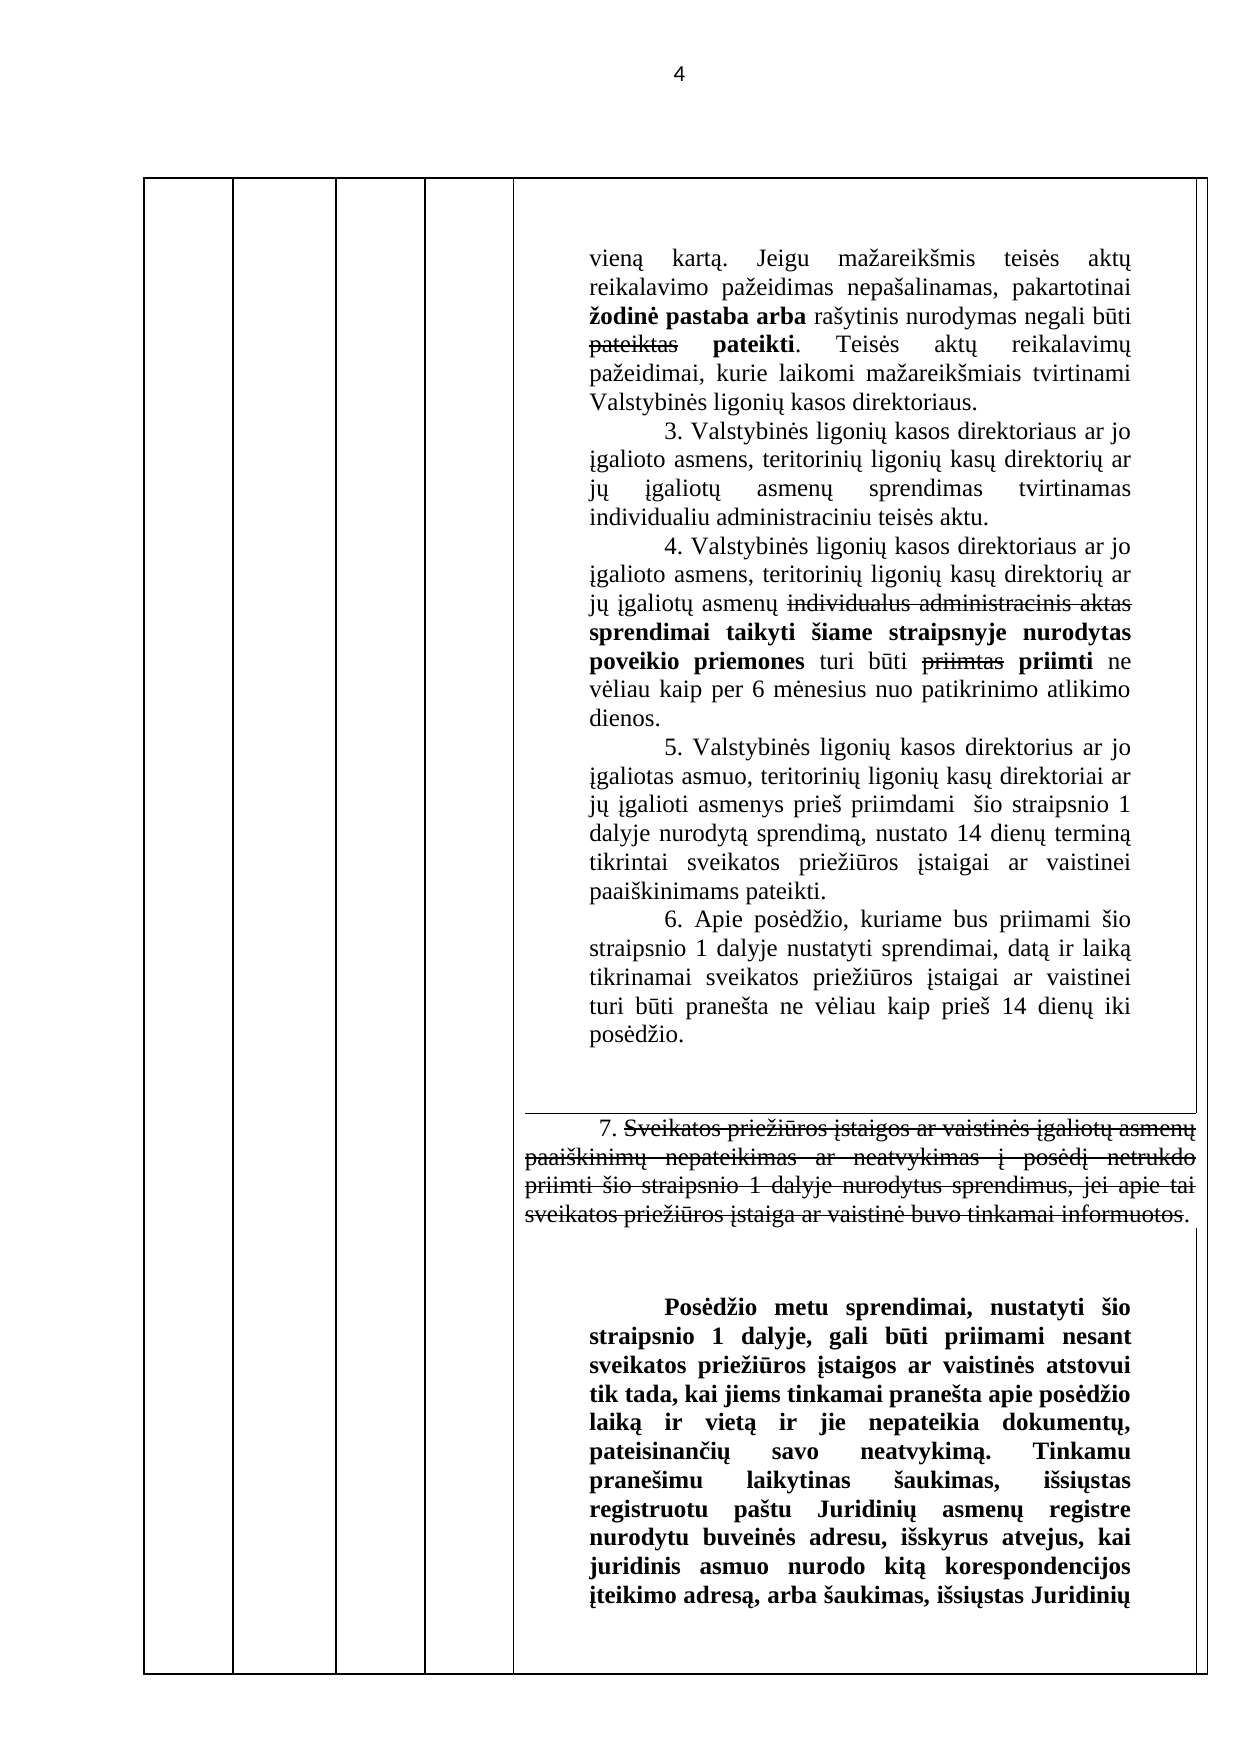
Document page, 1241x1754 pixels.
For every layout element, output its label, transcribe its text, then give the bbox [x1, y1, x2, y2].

table_cell [337, 179, 424, 1673]
table_cell vieną kartą. Jeigu mažareikšmis teisės aktų reikalavimo pažeidimas nepašalinamas, pakartotinai žodinė pastaba arba rašytinis nurodymas negali būti pateiktas pateikti. Teisės aktų reikalavimų pažeidimai, kurie laikomi mažareikšmiais tvirtinami Valstybinės ligonių kasos direktoriaus. 3. Valstybinės ligonių kasos direktoriaus ar jo įgalioto asmens, teritorinių ligonių kasų direktorių ar jų įgaliotų asmenų sprendimas tvirtinamas individualiu administraciniu teisės aktu. 4. Valstybinės ligonių kasos direktoriaus ar jo įgalioto asmens, teritorinių ligonių kasų direktorių ar jų įgaliotų asmenų individualus administracinis aktas sprendimai taikyti šiame straipsnyje nurodytas poveikio priemones turi būti priimtas priimti ne vėliau kaip per 6 mėnesius nuo patikrinimo atlikimo dienos. 5. Valstybinės ligonių kasos direktorius ar jo įgaliotas asmuo, teritorinių ligonių kasų direktoriai ar jų įgalioti asmenys prieš priimdami šio straipsnio 1 dalyje nurodytą sprendimą, nustato 14 dienų terminą tikrintai sveikatos priežiūros įstaigai ar vaistinei paaiškinimams pateikti. 6. Apie posėdžio, kuriame bus priimami šio straipsnio 1 dalyje nustatyti sprendimai, datą ir laiką tikrinamai sveikatos priežiūros įstaigai ar vaistinei turi būti pranešta ne vėliau kaip prieš 14 dienų iki posėdžio. 7. Sveikatos priežiūros įstaigos ar vaistinės įgaliotų asmenų paaiškinimų nepateikimas ar neatvykimas į posėdį netrukdo priimti šio straipsnio 1 dalyje nurodytus sprendimus, jei apie tai sveikatos priežiūros įstaiga ar vaistinė buvo tinkamai informuotos. Posėdžio metu sprendimai, nustatyti šio straipsnio 1 dalyje, gali būti priimami nesant sveikatos priežiūros įstaigos ar vaistinės atstovui tik tada, kai jiems tinkamai pranešta apie posėdžio laiką ir vietą ir jie nepateikia dokumentų, pateisinančių savo neatvykimą. Tinkamu pranešimu laikytinas šaukimas, išsiųstas registruotu paštu Juridinių asmenų registre nurodytu buveinės adresu, išskyrus atvejus, kai juridinis asmuo nurodo kitą korespondencijos įteikimo adresą, arba šaukimas, išsiųstas Juridinių [514, 179, 1207, 1673]
table_cell [145, 179, 232, 1673]
table_cell [234, 179, 335, 1673]
table_cell [426, 179, 513, 1673]
